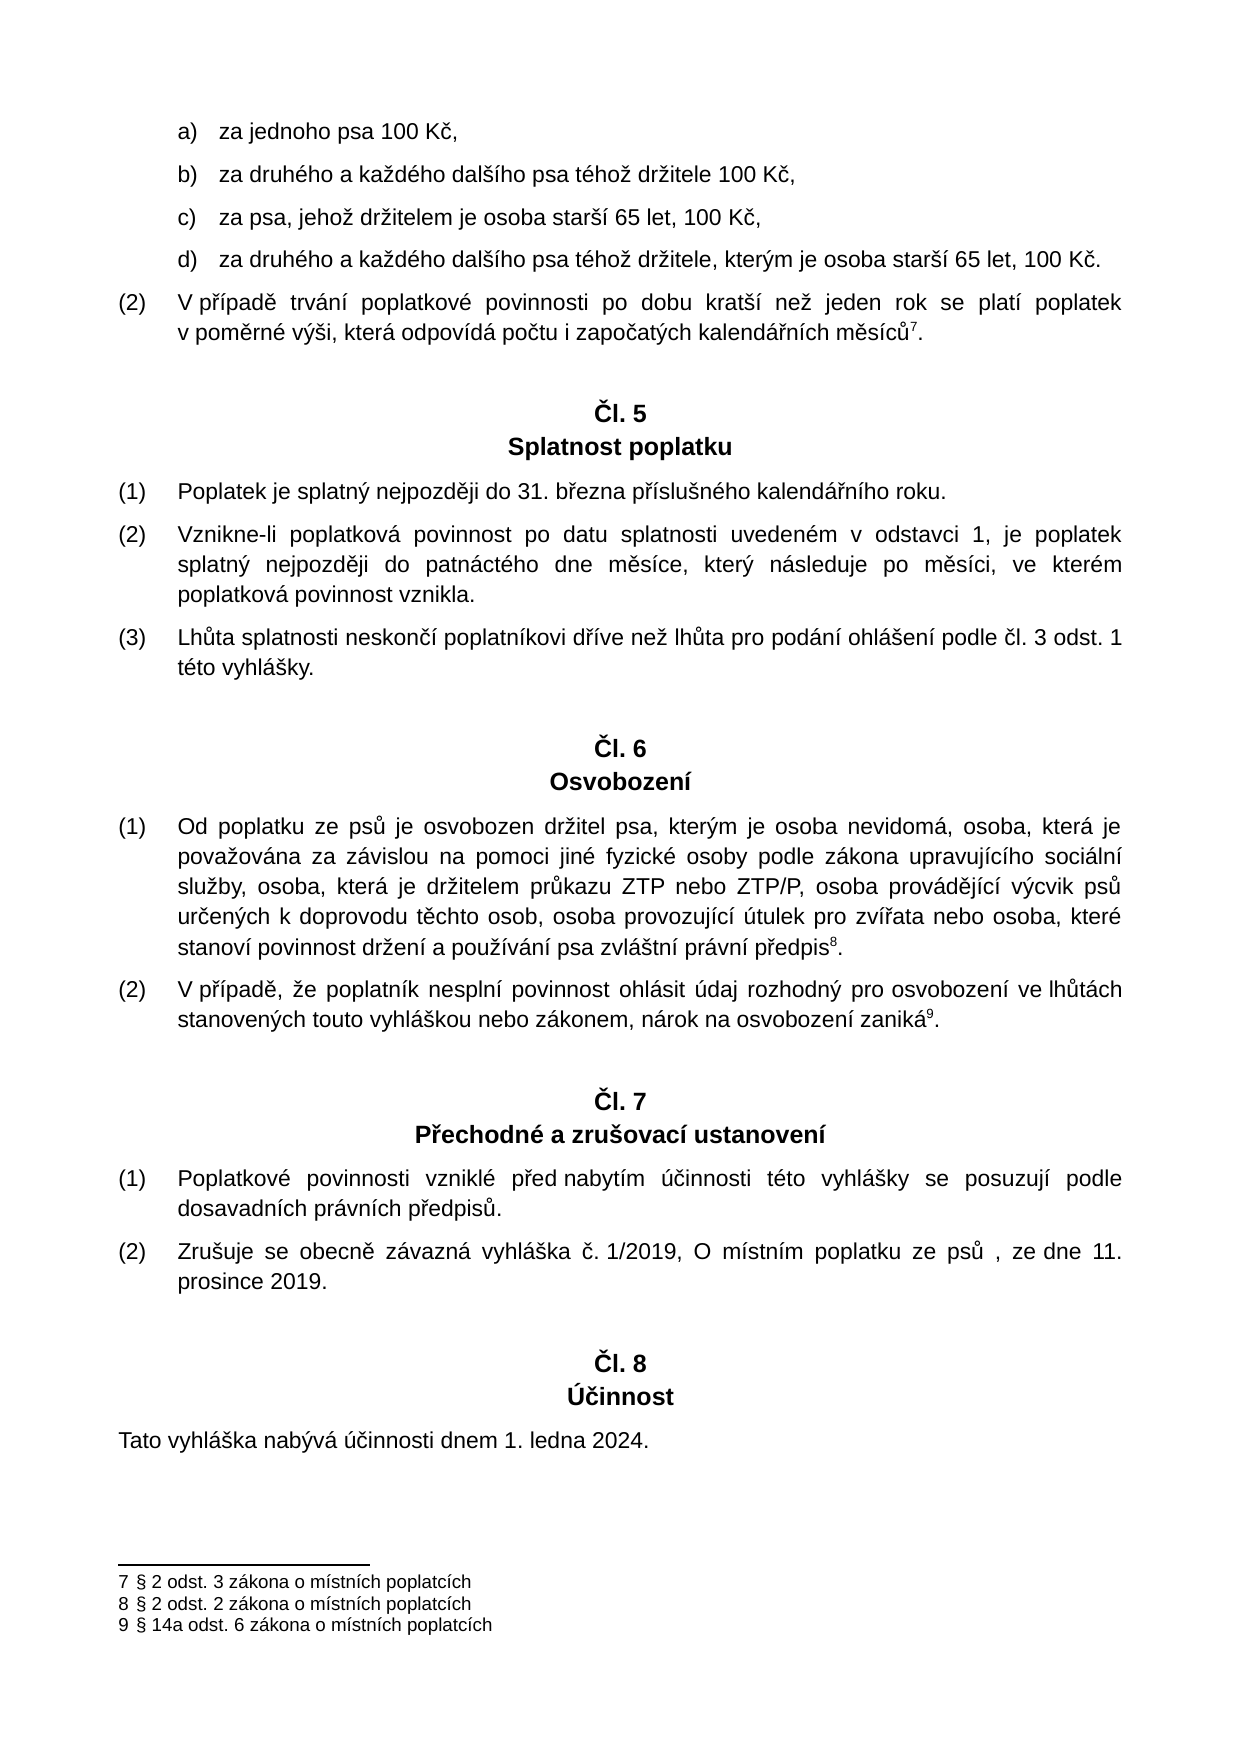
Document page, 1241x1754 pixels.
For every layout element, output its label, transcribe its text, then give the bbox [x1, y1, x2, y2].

list § 2 odst. 2 zákona o místních poplatcích [118, 1592, 1122, 1614]
list Vznikne-li poplatková povinnost po datu splatnosti uvedeném v odstavci 1, je poplatek splatný nejpozději do patnáctého dne měsíce, který následuje po měsíci, ve kterém poplatková povinnost vznikla. [118, 521, 1122, 607]
list Poplatkové povinnosti vzniklé před nabytím účinnosti této vyhlášky se posuzují podle dosavadních právních předpisů. [118, 1165, 1122, 1222]
list V případě trvání poplatkové povinnosti po dobu kratší než jeden rok se platí poplatek v poměrné výši, která odpovídá počtu i započatých kalendářních měsíců. [118, 289, 1122, 346]
list za psa, jehož držitelem je osoba starší 65 let, 100 Kč, [177, 203, 1122, 230]
list za jednoho psa 100 Kč, [177, 118, 1122, 144]
subtitle Čl. 6 Osvobození [118, 734, 1122, 796]
list Zrušuje se obecně závazná vyhláška č. 1/2019, O místním poplatku ze psů , ze dne 11. prosince 2019. [118, 1238, 1122, 1295]
list Lhůta splatnosti neskončí poplatníkovi dříve než lhůta pro podání ohlášení podle čl. 3 odst. 1 této vyhlášky. [118, 624, 1122, 680]
list za druhého a každého dalšího psa téhož držitele, kterým je osoba starší 65 let, 100 Kč. [177, 246, 1122, 273]
list Poplatek je splatný nejpozději do 31. března příslušného kalendářního roku. [118, 478, 1122, 504]
text Tato vyhláška nabývá účinnosti dnem 1. ledna 2024. [118, 1427, 1122, 1453]
list Od poplatku ze psů je osvobozen držitel psa, kterým je osoba nevidomá, osoba, která je považována za závislou na pomoci jiné fyzické osoby podle zákona upravujícího sociální služby, osoba, která je držitelem průkazu ZTP nebo ZTP/P, osoba provádějící výcvik psů určených k doprovodu těchto osob, osoba provozující útulek pro zvířata nebo osoba, které stanoví povinnost držení a používání psa zvláštní právní předpis. [118, 813, 1122, 960]
subtitle Čl. 8 Účinnost [118, 1348, 1122, 1410]
list § 14a odst. 6 zákona o místních poplatcích [118, 1614, 1122, 1635]
list § 2 odst. 3 zákona o místních poplatcích [118, 1571, 1122, 1592]
list V případě, že poplatník nesplní povinnost ohlásit údaj rozhodný pro osvobození ve lhůtách stanovených touto vyhláškou nebo zákonem, nárok na osvobození zaniká. [118, 976, 1122, 1033]
list za druhého a každého dalšího psa téhož držitele 100 Kč, [177, 161, 1122, 187]
subtitle Čl. 5 Splatnost poplatku [118, 399, 1122, 461]
subtitle Čl. 7 Přechodné a zrušovací ustanovení [118, 1087, 1122, 1148]
